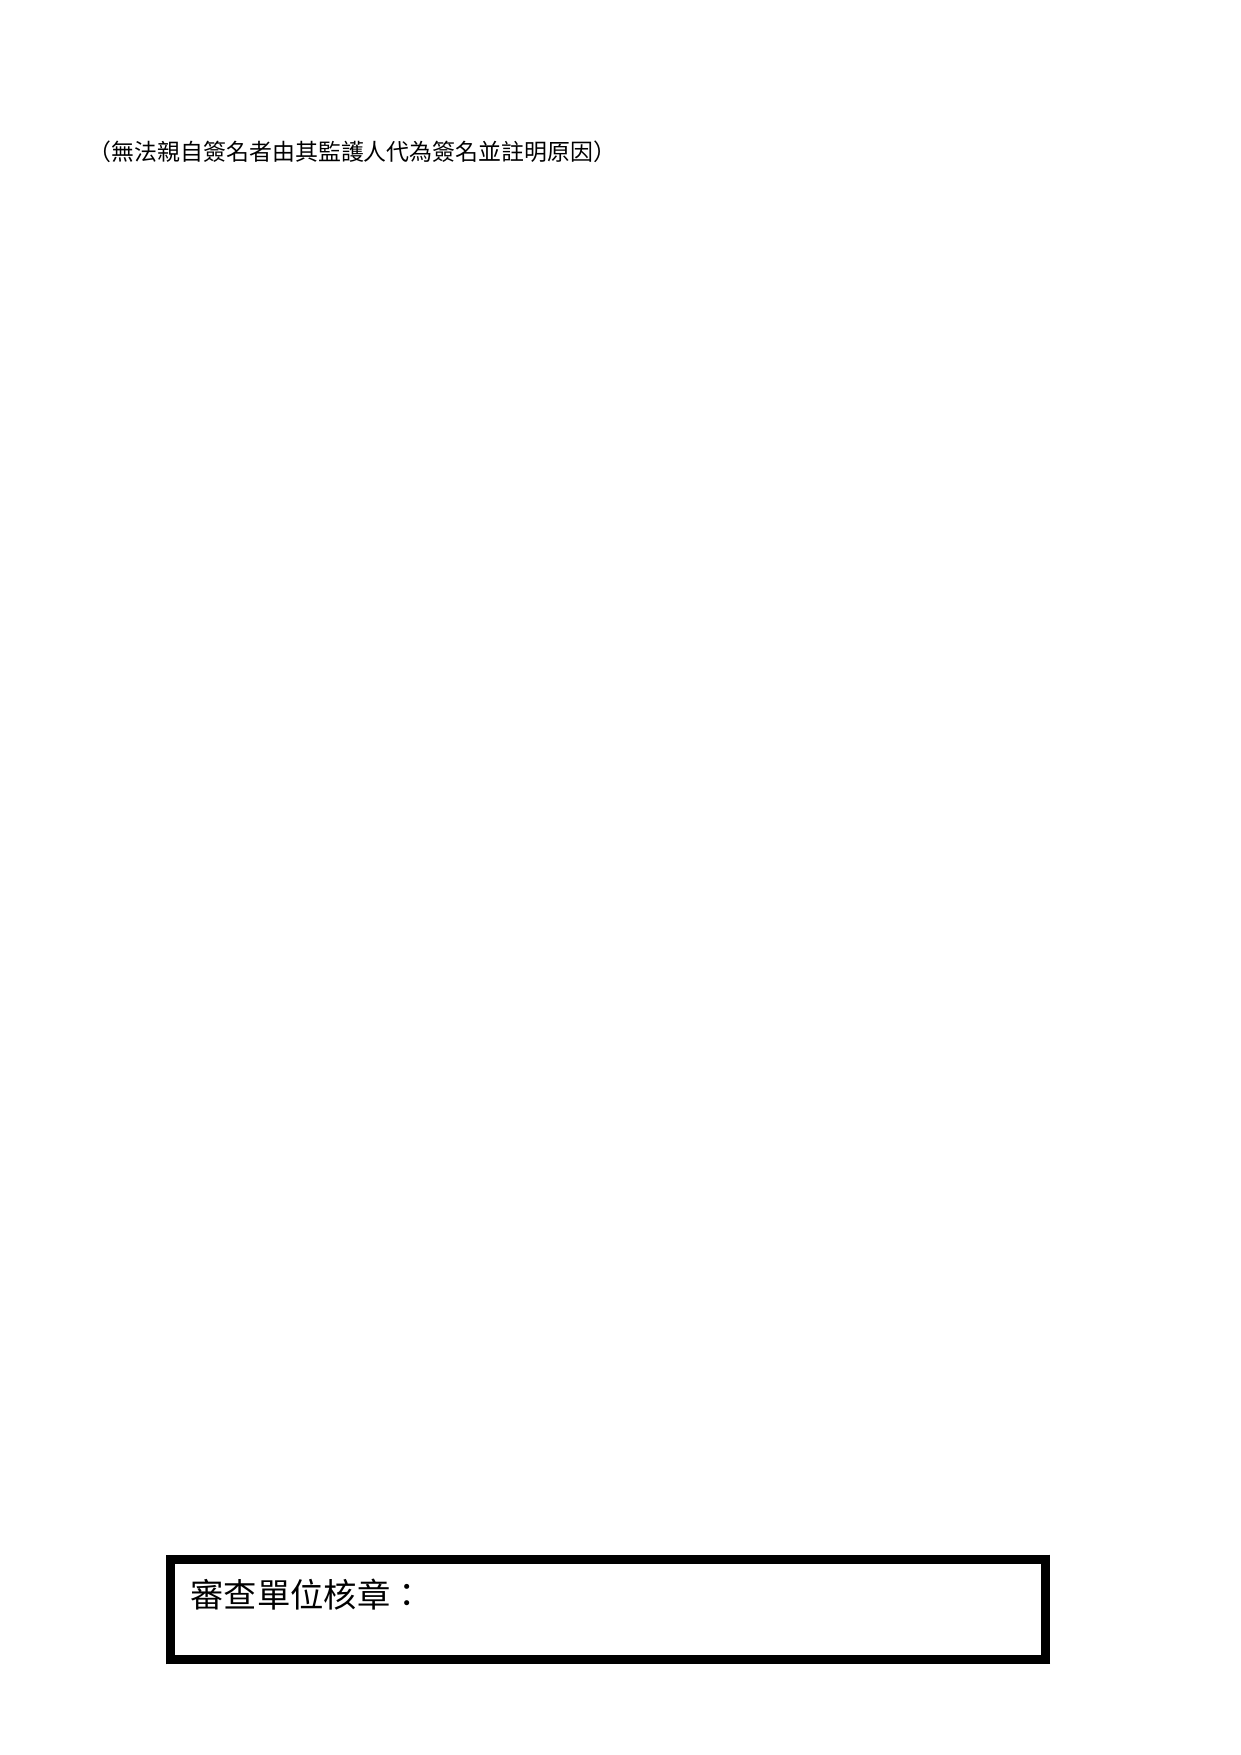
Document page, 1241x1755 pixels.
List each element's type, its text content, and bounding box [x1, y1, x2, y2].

text （無法親自簽名者由其監護人代為簽名並註明原因） [89, 108, 1152, 171]
text 審查單位核章： [190, 1571, 1026, 1617]
